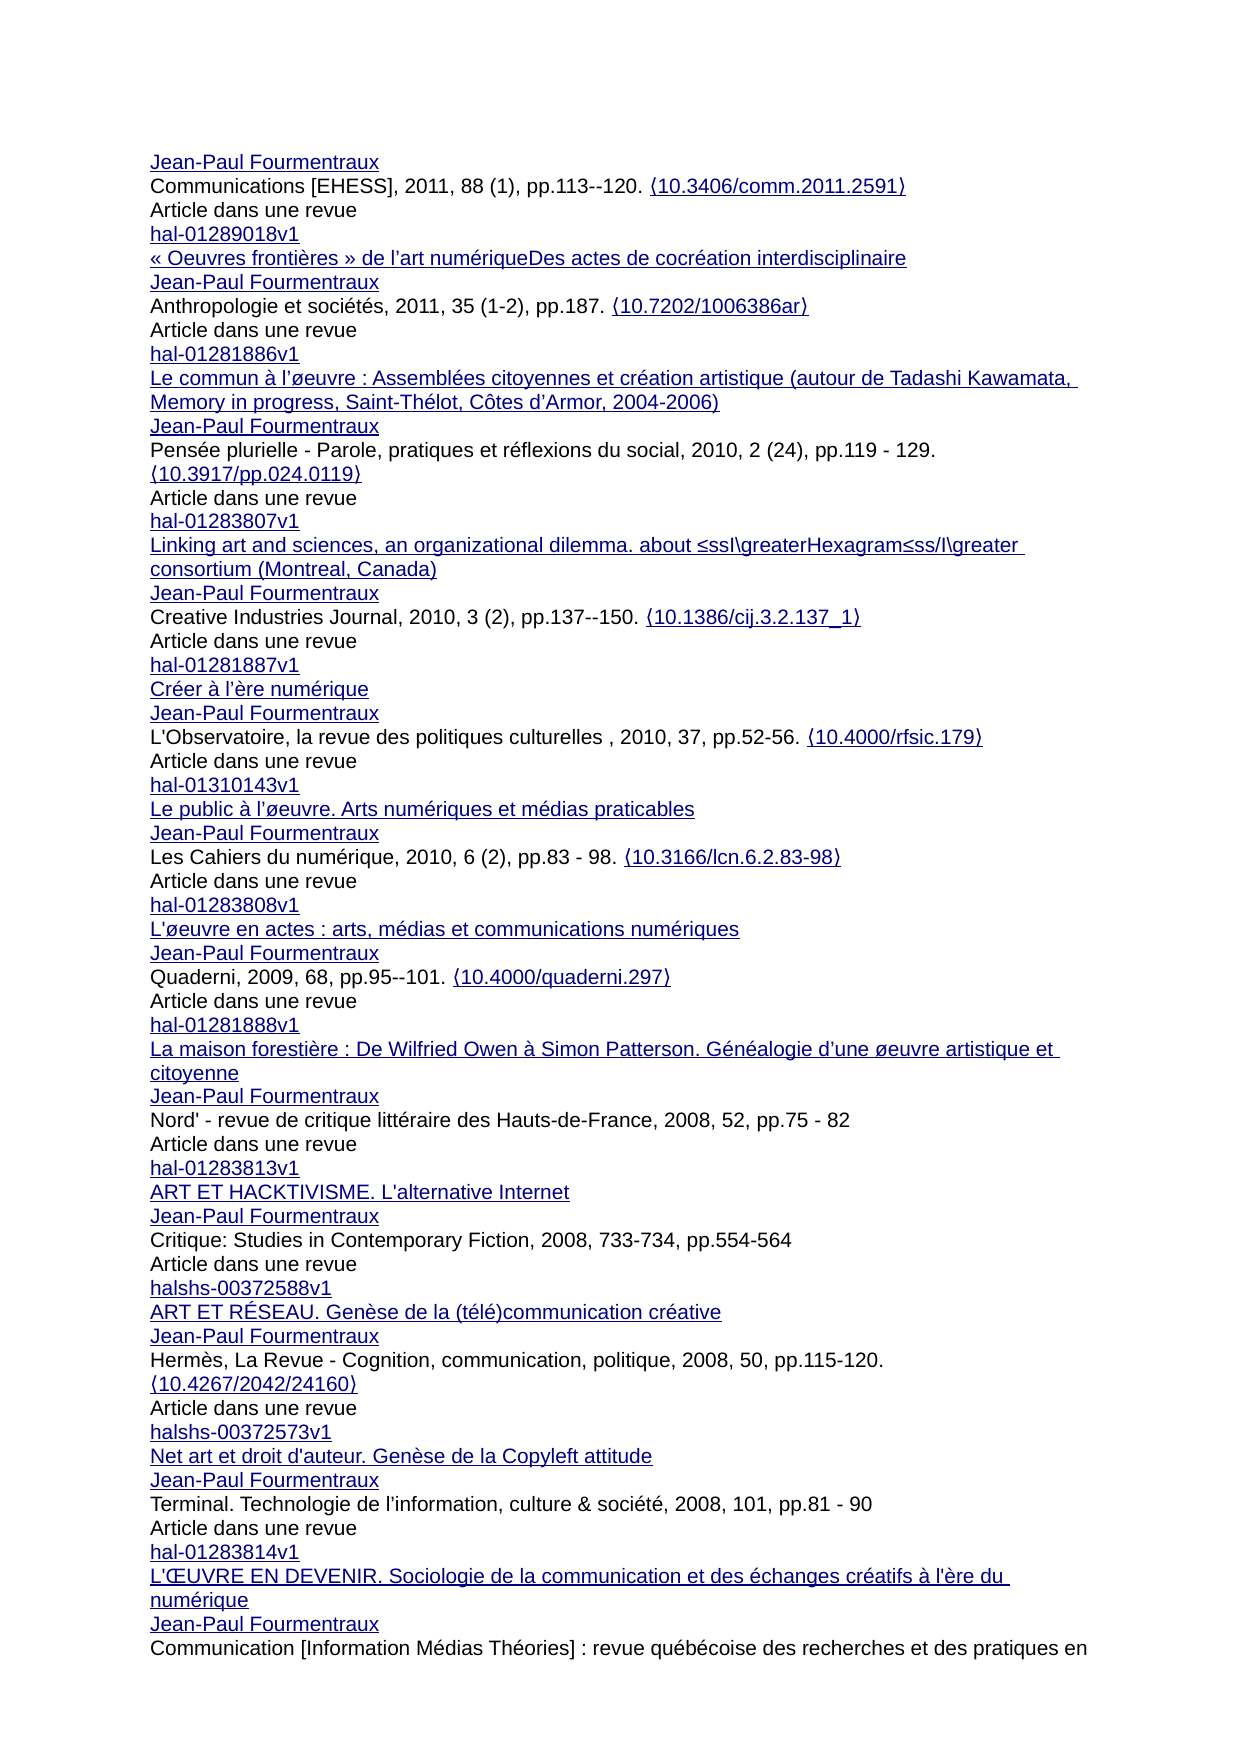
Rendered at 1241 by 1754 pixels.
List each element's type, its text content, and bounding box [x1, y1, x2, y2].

table_cell Net art et droit d'auteur. Genèse de la Copyleft attitude Jean-Paul Fourmentraux Terminal. Technologie de l’information, culture & société, 2008, 101, pp.81 - 90 Article dans une revue hal-01283814v1 [150, 1444, 1090, 1563]
table_cell Le public à l’øeuvre. Arts numériques et médias praticables Jean-Paul Fourmentraux Les Cahiers du numérique, 2010, 6 (2), pp.83 - 98. ⟨10.3166/lcn.6.2.83-98⟩ Article dans une revue hal-01283808v1 [150, 797, 1090, 917]
table_cell Le commun à l’øeuvre : Assemblées citoyennes et création artistique (autour de Tadashi Kawamata, Memory in progress, Saint-Thélot, Côtes d’Armor, 2004-2006) Jean-Paul Fourmentraux Pensée plurielle - Parole, pratiques et réflexions du social, 2010, 2 (24), pp.119 - 129. ⟨10.3917/pp.024.0119⟩ Article dans une revue hal-01283807v1 [150, 366, 1090, 533]
table_cell ART ET RÉSEAU. Genèse de la (télé)communication créative Jean-Paul Fourmentraux Hermès, La Revue - Cognition, communication, politique, 2008, 50, pp.115-120. ⟨10.4267/2042/24160⟩ Article dans une revue halshs-00372573v1 [150, 1300, 1090, 1444]
table_cell L'ŒUVRE EN DEVENIR. Sociologie de la communication et des échanges créatifs à l'ère du numérique Jean-Paul Fourmentraux Communication [Information Médias Théories] : revue québécoise des recherches et des pratiques en [150, 1564, 1090, 1659]
table_cell « Oeuvres frontières » de l’art numériqueDes actes de cocréation interdisciplinaire Jean-Paul Fourmentraux Anthropologie et sociétés, 2011, 35 (1-2), pp.187. ⟨10.7202/1006386ar⟩ Article dans une revue hal-01281886v1 [150, 246, 1090, 366]
table_cell La maison forestière : De Wilfried Owen à Simon Patterson. Généalogie d’une øeuvre artistique et citoyenne Jean-Paul Fourmentraux Nord' - revue de critique littéraire des Hauts-de-France, 2008, 52, pp.75 - 82 Article dans une revue hal-01283813v1 [150, 1036, 1090, 1180]
table_cell Jean-Paul Fourmentraux Communications [EHESS], 2011, 88 (1), pp.113--120. ⟨10.3406/comm.2011.2591⟩ Article dans une revue hal-01289018v1 [150, 150, 1090, 246]
table_cell L'øeuvre en actes : arts, médias et communications numériques Jean-Paul Fourmentraux Quaderni, 2009, 68, pp.95--101. ⟨10.4000/quaderni.297⟩ Article dans une revue hal-01281888v1 [150, 917, 1090, 1036]
table_cell ART ET HACKTIVISME. L'alternative Internet Jean-Paul Fourmentraux Critique: Studies in Contemporary Fiction, 2008, 733-734, pp.554-564 Article dans une revue halshs-00372588v1 [150, 1180, 1090, 1300]
table_cell Linking art and sciences, an organizational dilemma. about ≤ssI\greaterHexagram≤ss/I\greater consortium (Montreal, Canada) Jean-Paul Fourmentraux Creative Industries Journal, 2010, 3 (2), pp.137--150. ⟨10.1386/cij.3.2.137_1⟩ Article dans une revue hal-01281887v1 [150, 533, 1090, 677]
table_cell Créer à l’ère numérique Jean-Paul Fourmentraux L'Observatoire, la revue des politiques culturelles , 2010, 37, pp.52-56. ⟨10.4000/rfsic.179⟩ Article dans une revue hal-01310143v1 [150, 677, 1090, 797]
